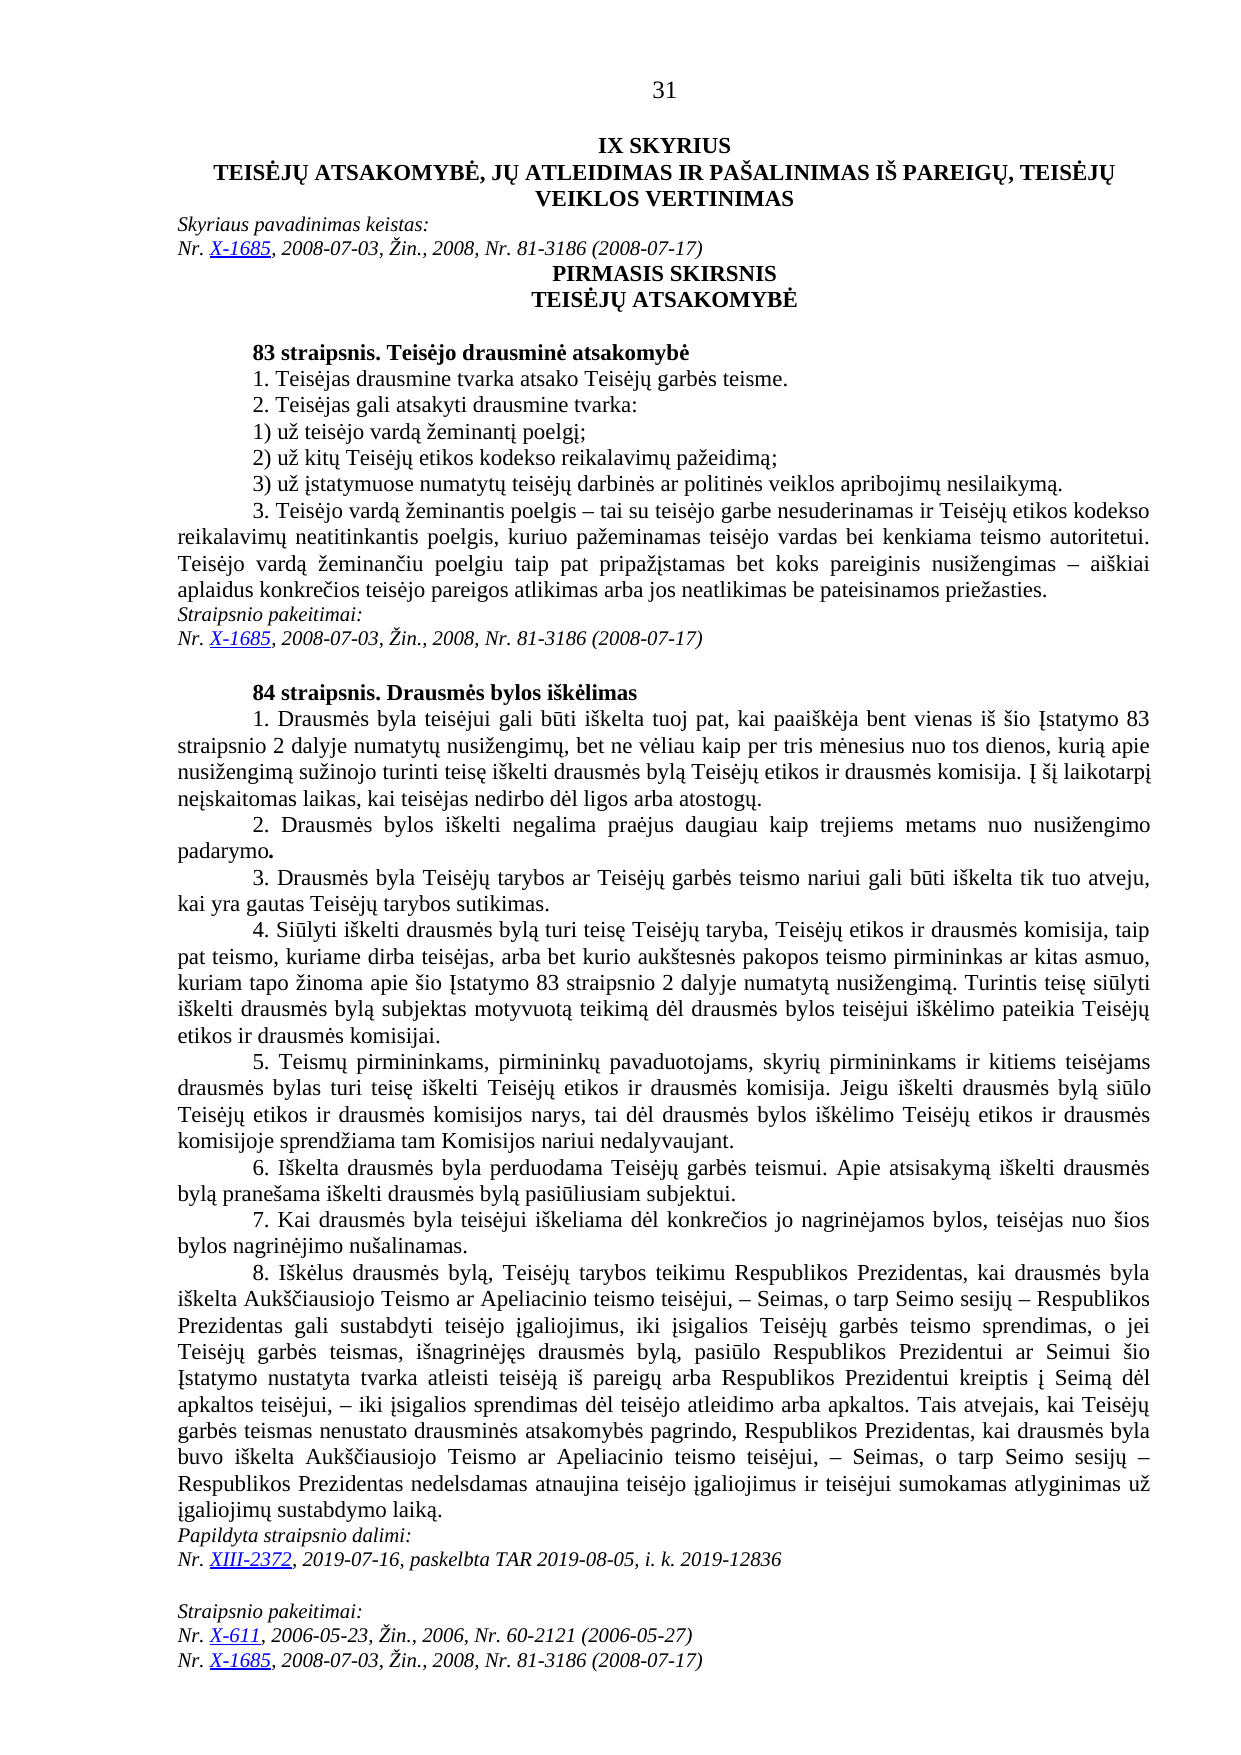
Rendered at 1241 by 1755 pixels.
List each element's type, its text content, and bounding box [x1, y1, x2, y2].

text PIRMASIS SKIRSNIS [177, 260, 1152, 286]
text 1. Teisėjas drausmine tvarka atsako Teisėjų garbės teisme. [177, 365, 1152, 391]
text Nr. X-611, 2006-05-23, Žin., 2006, Nr. 60-2121 (2006-05-27) [177, 1623, 1152, 1647]
text Nr. X-1685, 2008-07-03, Žin., 2008, Nr. 81-3186 (2008-07-17) [177, 626, 1152, 650]
text 1) už teisėjo vardą žeminantį poelgį; [177, 418, 1152, 444]
text 7. Kai drausmės byla teisėjui iškeliama dėl konkrečios jo nagrinėjamos bylos, teisėjas nuo šios bylos nagrinėjimo nušalinamas. [177, 1206, 1152, 1259]
text 8. Iškėlus drausmės bylą, Teisėjų tarybos teikimu Respublikos Prezidentas, kai drausmės byla iškelta Aukščiausiojo Teismo ar Apeliacinio teismo teisėjui, – Seimas, o tarp Seimo sesijų – Respublikos Prezidentas gali sustabdyti teisėjo įgaliojimus, iki įsigalios Teisėjų garbės teismo sprendimas, o jei Teisėjų garbės teismas, išnagrinėjęs drausmės bylą, pasiūlo Respublikos Prezidentui ar Seimui šio Įstatymo nustatyta tvarka atleisti teisėją iš pareigų arba Respublikos Prezidentui kreiptis į Seimą dėl apkaltos teisėjui, – iki įsigalios sprendimas dėl teisėjo atleidimo arba apkaltos. Tais atvejais, kai Teisėjų garbės teismas nenustato drausminės atsakomybės pagrindo, Respublikos Prezidentas, kai drausmės byla buvo iškelta Aukščiausiojo Teismo ar Apeliacinio teismo teisėjui, – Seimas, o tarp Seimo sesijų – Respublikos Prezidentas nedelsdamas atnaujina teisėjo įgaliojimus ir teisėjui sumokamas atlyginimas už įgaliojimų sustabdymo laiką. [177, 1259, 1152, 1522]
text 2) už kitų Teisėjų etikos kodekso reikalavimų pažeidimą; [177, 444, 1152, 471]
text Skyriaus pavadinimas keistas: [177, 212, 1152, 236]
text TEISĖJŲ ATSAKOMYBĖ, JŲ ATLEIDIMAS IR PAŠALINIMAS IŠ PAREIGŲ, TEISĖJŲ VEIKLOS VERTINIMAS [177, 159, 1152, 212]
text 3. Drausmės byla Teisėjų tarybos ar Teisėjų garbės teismo nariui gali būti iškelta tik tuo atveju, kai yra gautas Teisėjų tarybos sutikimas. [177, 864, 1152, 916]
text IX SKYRIUS [177, 132, 1152, 159]
text 84 straipsnis. Drausmės bylos iškėlimas [177, 679, 1152, 706]
text Papildyta straipsnio dalimi: [177, 1522, 1152, 1547]
text TEISĖJŲ ATSAKOMYBĖ [177, 286, 1152, 312]
text Nr. XIII-2372, 2019-07-16, paskelbta TAR 2019-08-05, i. k. 2019-12836 [177, 1547, 1152, 1571]
text 3) už įstatymuose numatytų teisėjų darbinės ar politinės veiklos apribojimų nesilaikymą. [177, 471, 1152, 497]
text 5. Teismų pirmininkams, pirmininkų pavaduotojams, skyrių pirmininkams ir kitiems teisėjams drausmės bylas turi teisę iškelti Teisėjų etikos ir drausmės komisija. Jeigu iškelti drausmės bylą siūlo Teisėjų etikos ir drausmės komisijos narys, tai dėl drausmės bylos iškėlimo Teisėjų etikos ir drausmės komisijoje sprendžiama tam Komisijos nariui nedalyvaujant. [177, 1048, 1152, 1153]
text Nr. X-1685, 2008-07-03, Žin., 2008, Nr. 81-3186 (2008-07-17) [177, 236, 1152, 260]
text 2. Drausmės bylos iškelti negalima praėjus daugiau kaip trejiems metams nuo nusižengimo padarymo. [177, 811, 1152, 864]
text Straipsnio pakeitimai: [177, 602, 1152, 626]
text 83 straipsnis. Teisėjo drausminė atsakomybė [177, 339, 1152, 365]
text 3. Teisėjo vardą žeminantis poelgis – tai su teisėjo garbe nesuderinamas ir Teisėjų etikos kodekso reikalavimų neatitinkantis poelgis, kuriuo pažeminamas teisėjo vardas bei kenkiama teismo autoritetui. Teisėjo vardą žeminančiu poelgiu taip pat pripažįstamas bet koks pareiginis nusižengimas – aiškiai aplaidus konkrečios teisėjo pareigos atlikimas arba jos neatlikimas be pateisinamos priežasties. [177, 497, 1152, 602]
text 1. Drausmės byla teisėjui gali būti iškelta tuoj pat, kai paaiškėja bent vienas iš šio Įstatymo 83 straipsnio 2 dalyje numatytų nusižengimų, bet ne vėliau kaip per tris mėnesius nuo tos dienos, kurią apie nusižengimą sužinojo turinti teisę iškelti drausmės bylą Teisėjų etikos ir drausmės komisija. Į šį laikotarpį neįskaitomas laikas, kai teisėjas nedirbo dėl ligos arba atostogų. [177, 706, 1152, 811]
text Straipsnio pakeitimai: [177, 1599, 1152, 1623]
text 6. Iškelta drausmės byla perduodama Teisėjų garbės teismui. Apie atsisakymą iškelti drausmės bylą pranešama iškelti drausmės bylą pasiūliusiam subjektui. [177, 1153, 1152, 1206]
text Nr. X-1685, 2008-07-03, Žin., 2008, Nr. 81-3186 (2008-07-17) [177, 1647, 1152, 1672]
text 4. Siūlyti iškelti drausmės bylą turi teisę Teisėjų taryba, Teisėjų etikos ir drausmės komisija, taip pat teismo, kuriame dirba teisėjas, arba bet kurio aukštesnės pakopos teismo pirmininkas ar kitas asmuo, kuriam tapo žinoma apie šio Įstatymo 83 straipsnio 2 dalyje numatytą nusižengimą. Turintis teisę siūlyti iškelti drausmės bylą subjektas motyvuotą teikimą dėl drausmės bylos teisėjui iškėlimo pateikia Teisėjų etikos ir drausmės komisijai. [177, 916, 1152, 1048]
text 2. Teisėjas gali atsakyti drausmine tvarka: [177, 391, 1152, 418]
